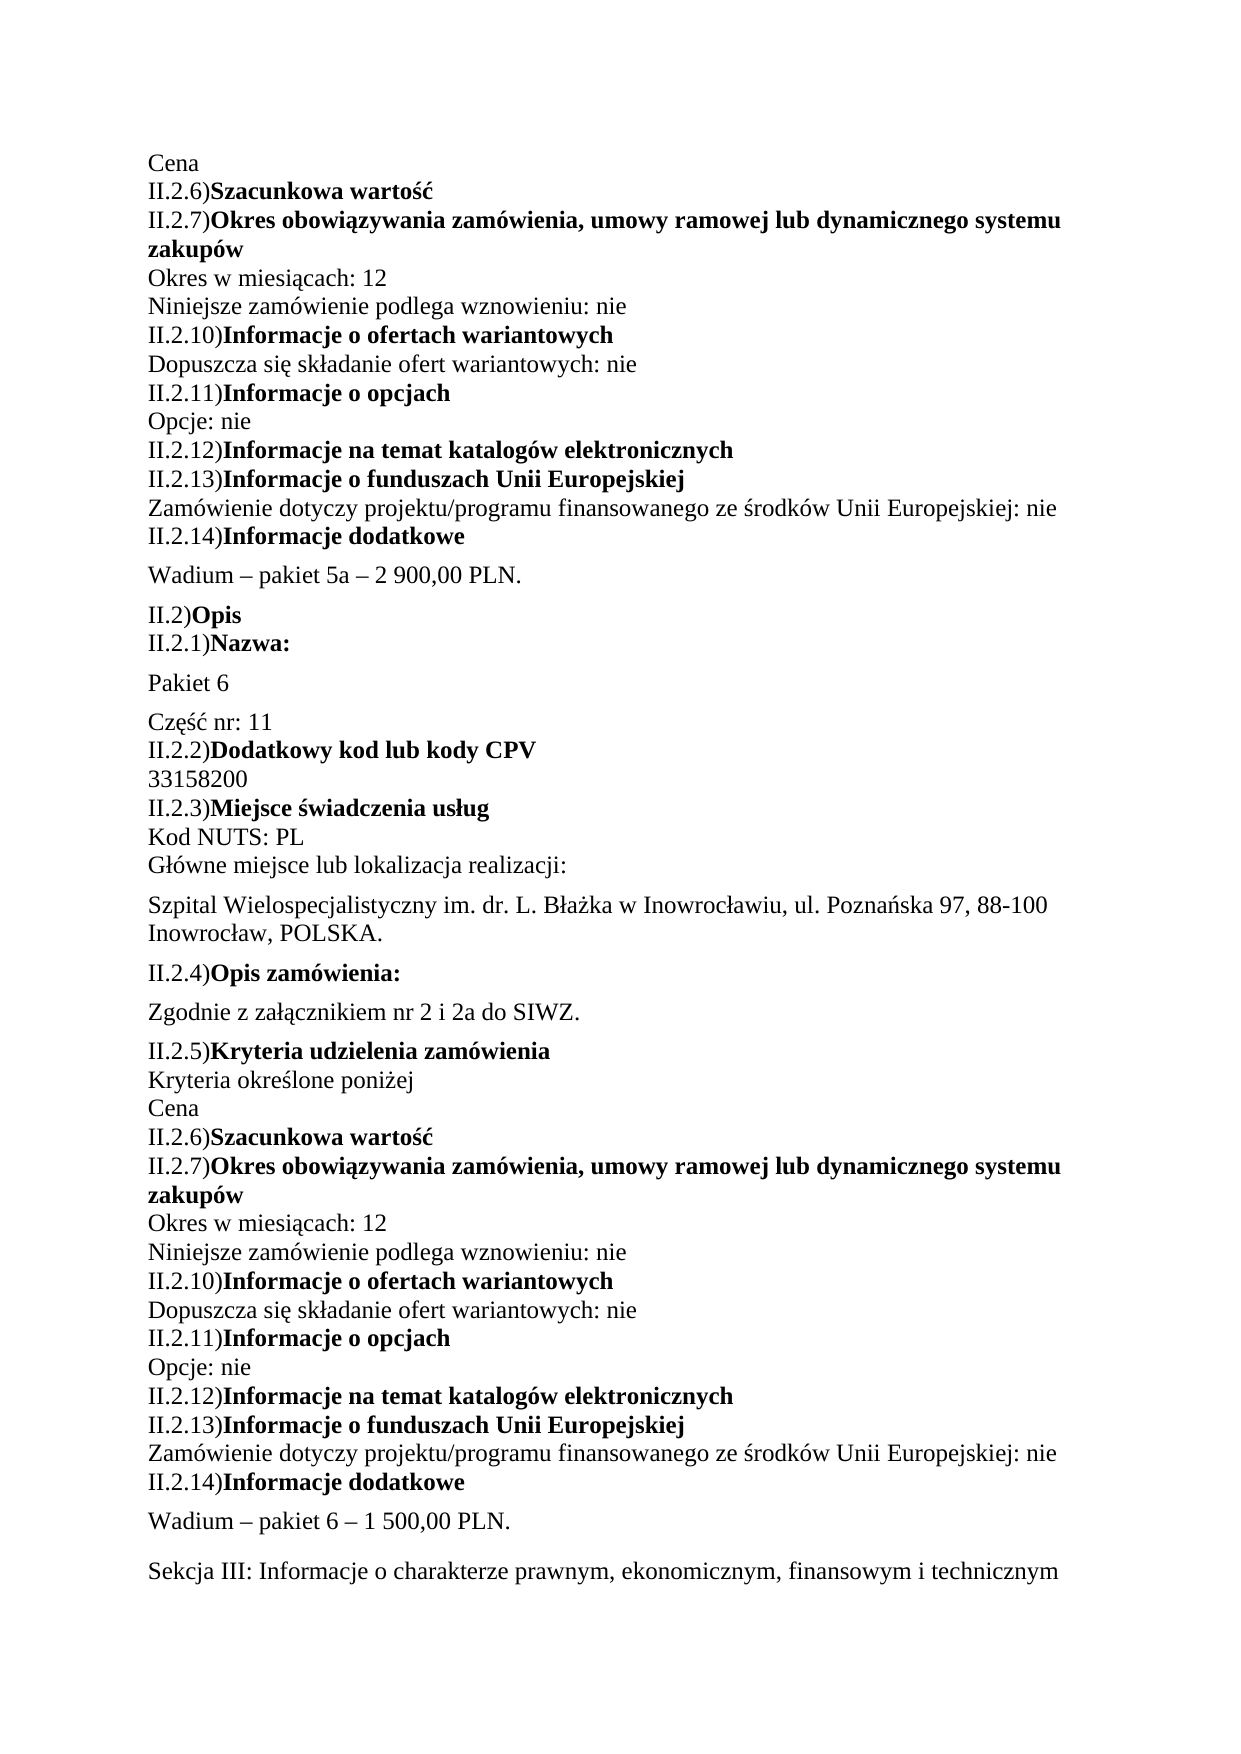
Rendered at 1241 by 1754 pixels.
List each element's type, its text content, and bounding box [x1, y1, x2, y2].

text II.2.5)Kryteria udzielenia zamówienia [148, 1036, 1093, 1065]
text II.2.10)Informacje o ofertach wariantowych [148, 320, 1093, 349]
text Dopuszcza się składanie ofert wariantowych: nie [148, 349, 1093, 378]
text II.2.2)Dodatkowy kod lub kody CPV [148, 736, 1093, 764]
text II.2.14)Informacje dodatkowe [148, 1467, 1093, 1496]
text II.2.6)Szacunkowa wartość [148, 176, 1093, 205]
text Okres w miesiącach: 12 [148, 1208, 1093, 1237]
text Zamówienie dotyczy projektu/programu finansowanego ze środków Unii Europejskiej: nie [148, 1438, 1093, 1467]
text Cena [148, 148, 1093, 176]
text Kryteria określone poniżej [148, 1065, 1093, 1093]
text II.2.11)Informacje o opcjach [148, 1323, 1093, 1352]
text Zgodnie z załącznikiem nr 2 i 2a do SIWZ. [148, 997, 1093, 1026]
text 33158200 [148, 764, 1093, 793]
text II.2.7)Okres obowiązywania zamówienia, umowy ramowej lub dynamicznego systemu zakupów [148, 1151, 1093, 1208]
text II.2.13)Informacje o funduszach Unii Europejskiej [148, 1410, 1093, 1438]
text II.2.4)Opis zamówienia: [148, 958, 1093, 986]
text Dopuszcza się składanie ofert wariantowych: nie [148, 1295, 1093, 1323]
text Cena [148, 1093, 1093, 1122]
text Opcje: nie [148, 406, 1093, 435]
text Zamówienie dotyczy projektu/programu finansowanego ze środków Unii Europejskiej: nie [148, 493, 1093, 521]
text II.2.10)Informacje o ofertach wariantowych [148, 1266, 1093, 1295]
text Okres w miesiącach: 12 [148, 263, 1093, 291]
text Część nr: 11 [148, 707, 1093, 736]
text II.2.6)Szacunkowa wartość [148, 1122, 1093, 1151]
text Niniejsze zamówienie podlega wznowieniu: nie [148, 291, 1093, 320]
text II.2.1)Nazwa: [148, 628, 1093, 657]
text II.2.13)Informacje o funduszach Unii Europejskiej [148, 464, 1093, 493]
text II.2.12)Informacje na temat katalogów elektronicznych [148, 435, 1093, 464]
text II.2.14)Informacje dodatkowe [148, 521, 1093, 550]
text Pakiet 6 [148, 668, 1093, 696]
text Główne miejsce lub lokalizacja realizacji: [148, 851, 1093, 879]
text II.2)Opis [148, 600, 1093, 628]
text Szpital Wielospecjalistyczny im. dr. L. Błażka w Inowrocławiu, ul. Poznańska 97, 88-100 Inowrocław, POLSKA. [148, 890, 1093, 947]
text II.2.12)Informacje na temat katalogów elektronicznych [148, 1381, 1093, 1410]
text II.2.7)Okres obowiązywania zamówienia, umowy ramowej lub dynamicznego systemu zakupów [148, 205, 1093, 263]
text II.2.11)Informacje o opcjach [148, 378, 1093, 406]
text Kod NUTS: PL [148, 822, 1093, 851]
text II.2.3)Miejsce świadczenia usług [148, 793, 1093, 822]
text Wadium – pakiet 5a – 2 900,00 PLN. [148, 561, 1093, 589]
text Wadium – pakiet 6 – 1 500,00 PLN. [148, 1506, 1093, 1535]
text Sekcja III: Informacje o charakterze prawnym, ekonomicznym, finansowym i technicznym [148, 1556, 1093, 1585]
text Opcje: nie [148, 1352, 1093, 1381]
text Niniejsze zamówienie podlega wznowieniu: nie [148, 1237, 1093, 1266]
